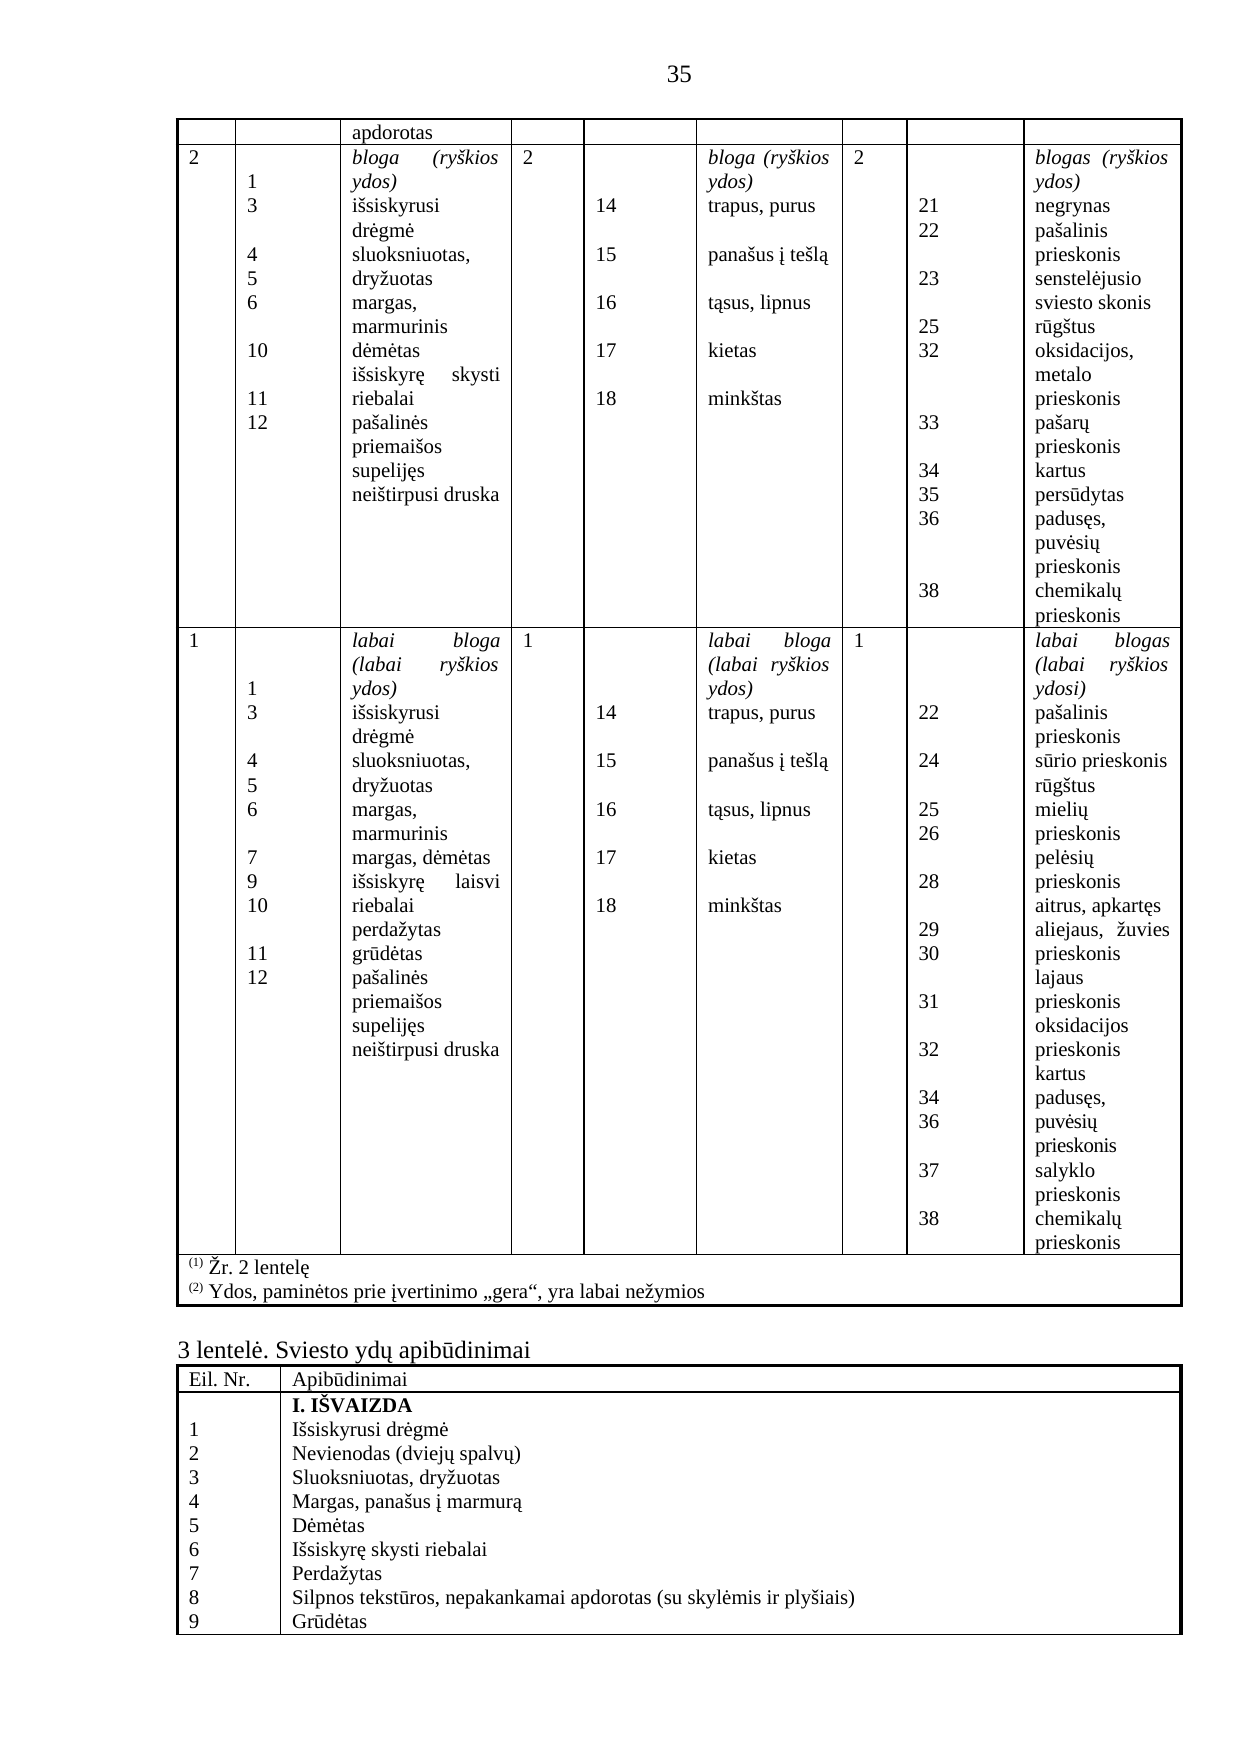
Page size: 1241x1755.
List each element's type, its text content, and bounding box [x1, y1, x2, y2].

table_cell 1 [843, 628, 906, 1254]
table_cell [179, 120, 235, 144]
table_cell [512, 120, 583, 144]
table_cell [585, 120, 696, 144]
table_cell 1 3 4 5 6 10 11 12 [236, 145, 340, 627]
table_cell 1 [512, 628, 583, 1254]
table_cell bloga (ryškios ydos) išsiskyrusi drėgmė sluoksniuotas, dryžuotas margas, marmurinis dėmėtas išsiskyrę skysti riebalai pašalinės priemaišos supelijęs neištirpusi druska [341, 145, 511, 627]
table_cell 14 15 16 17 18 [585, 628, 696, 1254]
table_cell 22 24 25 26 28 29 30 31 32 34 36 37 38 [908, 628, 1023, 1254]
table_cell 2 [512, 145, 583, 627]
table_cell 21 22 23 25 32 33 34 35 36 38 [908, 145, 1023, 627]
text 3 lentelė. Sviesto ydų apibūdinimai [177, 1335, 1181, 1364]
table_cell 2 [843, 145, 906, 627]
table_cell labai bloga (labai ryškios ydos) trapus, purus panašus į tešlą tąsus, lipnus kietas minkštas [697, 628, 842, 1254]
table_cell 14 15 16 17 18 [585, 145, 696, 627]
table_cell (1) Žr. 2 lentelę (2) Ydos, paminėtos prie įvertinimo „gera“, yra labai nežymios [179, 1255, 1180, 1303]
table_cell blogas (ryškios ydos) negrynas pašalinis prieskonis senstelėjusio sviesto skonis rūgštus oksidacijos, metalo prieskonis pašarų prieskonis kartus persūdytas padusęs, puvėsių prieskonis chemikalų prieskonis [1025, 145, 1180, 627]
table_cell 1 2 3 4 5 6 7 8 9 [179, 1393, 280, 1633]
table_cell [843, 120, 906, 144]
table_header Eil. Nr. [179, 1367, 280, 1391]
table_cell labai blogas (labai ryškios ydosi) pašalinis prieskonis sūrio prieskonis rūgštus mielių prieskonis pelėsių prieskonis aitrus, apkartęs aliejaus, žuvies prieskonis lajaus prieskonis oksidacijos prieskonis kartus padusęs, puvėsių prieskonis salyklo prieskonis chemikalų prieskonis [1025, 628, 1180, 1254]
table_cell apdorotas [341, 120, 511, 144]
table_cell [1025, 120, 1180, 144]
table_cell [908, 120, 1023, 144]
table_cell 1 3 4 5 6 7 9 10 11 12 [236, 628, 340, 1254]
table_cell 2 [179, 145, 235, 627]
table_header Apibūdinimai [281, 1367, 1179, 1391]
table_cell 1 [179, 628, 235, 1254]
table_cell [697, 120, 842, 144]
table_cell labai bloga (labai ryškios ydos) išsiskyrusi drėgmė sluoksniuotas, dryžuotas margas, marmurinis margas, dėmėtas išsiskyrę laisvi riebalai perdažytas grūdėtas pašalinės priemaišos supelijęs neištirpusi druska [341, 628, 511, 1254]
table_cell [236, 120, 340, 144]
table_cell bloga (ryškios ydos) trapus, purus panašus į tešlą tąsus, lipnus kietas minkštas [697, 145, 842, 627]
table_cell I. IŠVAIZDA Išsiskyrusi drėgmė Nevienodas (dviejų spalvų) Sluoksniuotas, dryžuotas Margas, panašus į marmurą Dėmėtas Išsiskyrę skysti riebalai Perdažytas Silpnos tekstūros, nepakankamai apdorotas (su skylėmis ir plyšiais) Grūdėtas [281, 1393, 1179, 1633]
